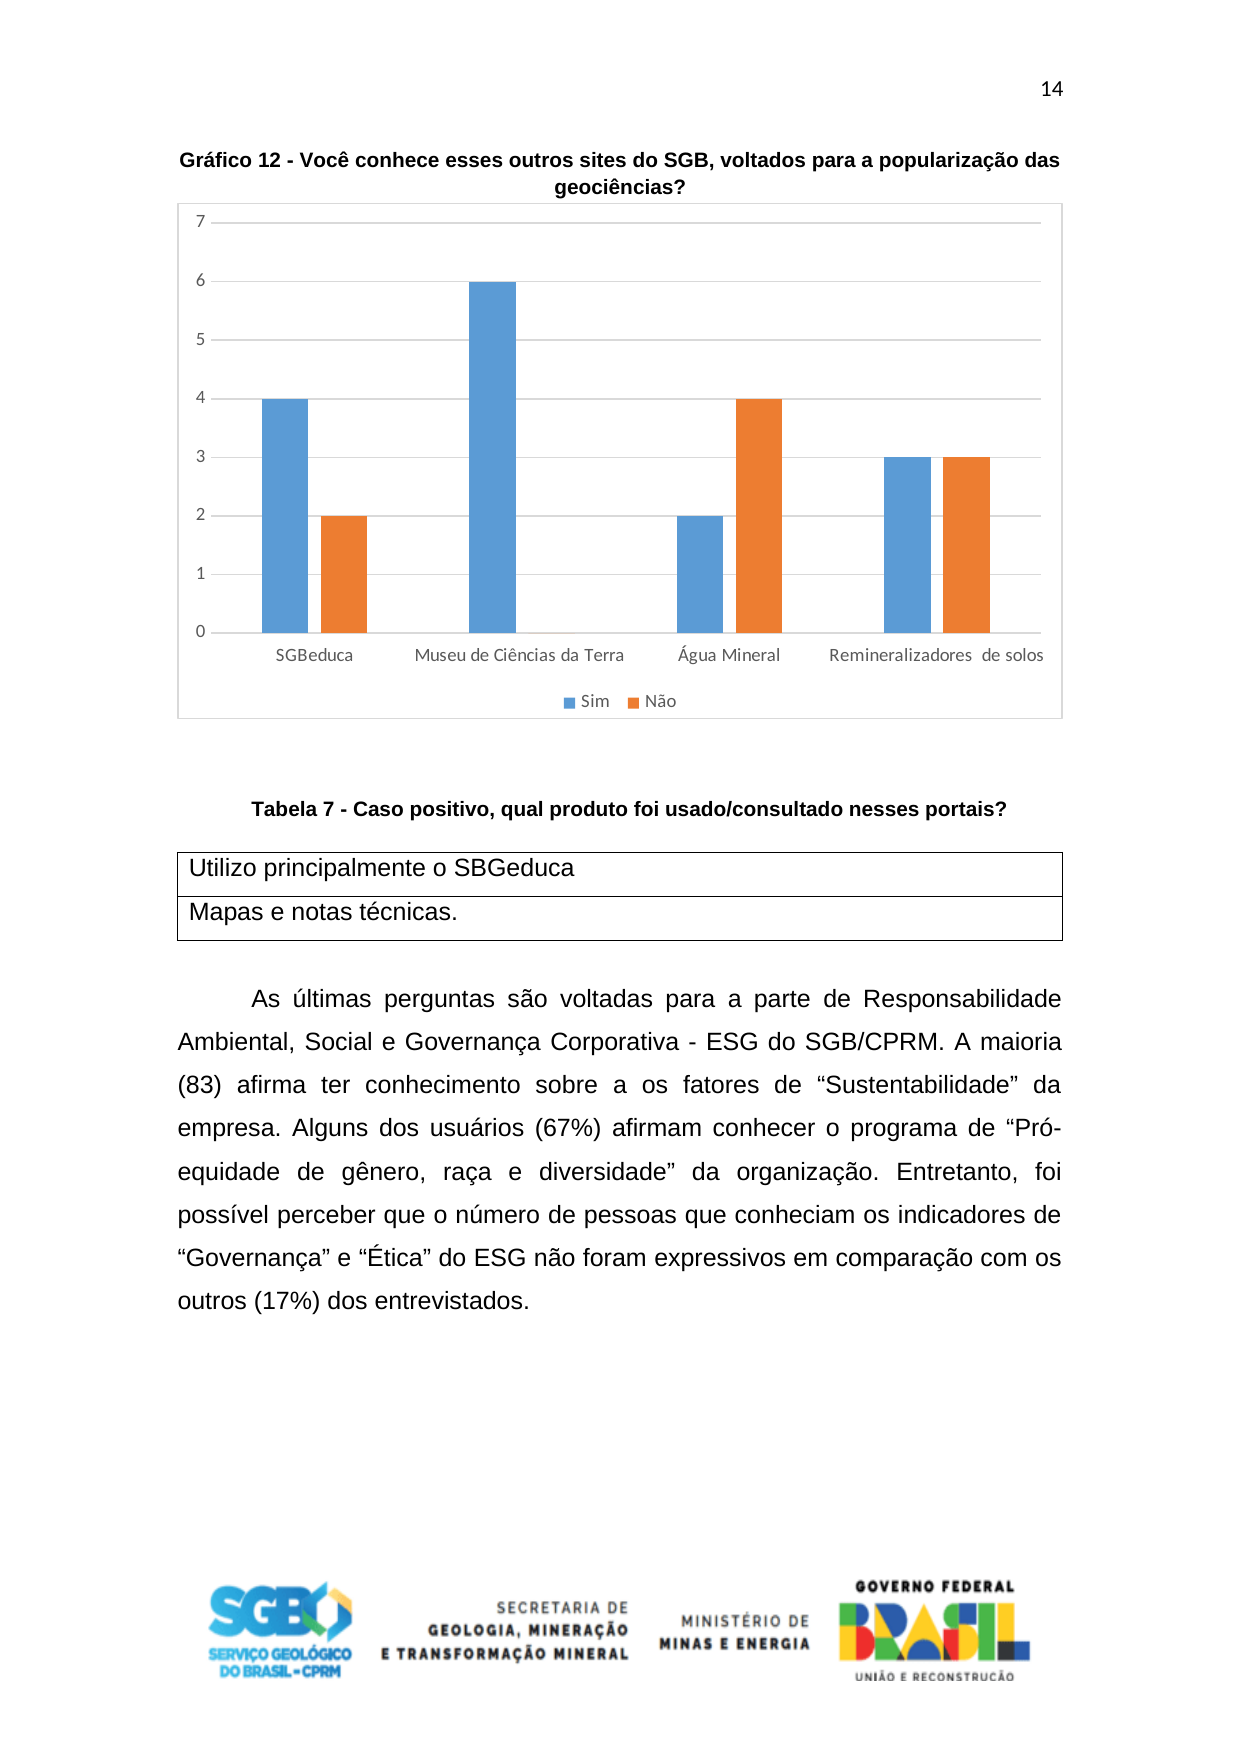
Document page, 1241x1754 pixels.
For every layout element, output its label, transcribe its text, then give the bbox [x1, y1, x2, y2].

text Gráfico 12 - Você conhece esses outros sites do SGB, voltados para a popularização das geociências? [177, 148, 1063, 199]
text As últimas perguntas são voltadas para a parte de Responsabilidade Ambiental, Social e Governança Corporativa - ESG do SGB/CPRM. A maioria (83) afirma ter conhecimento sobre a os fatores de “Sustentabilidade” da empresa. Alguns dos usuários (67%) afirmam conhecer o programa de “Pró-equidade de gênero, raça e diversidade” da organização. Entretanto, foi possível perceber que o número de pessoas que conheciam os indicadores de “Governança” e “Ética” do ESG não foram expressivos em comparação com os outros (17%) dos entrevistados. [177, 984, 1063, 1315]
table_cell Mapas e notas técnicas. [178, 897, 1062, 940]
text Tabela 7 - Caso positivo, qual produto foi usado/consultado nesses portais? [177, 797, 1063, 821]
table_header Utilizo principalmente o SBGeduca [178, 853, 1062, 896]
